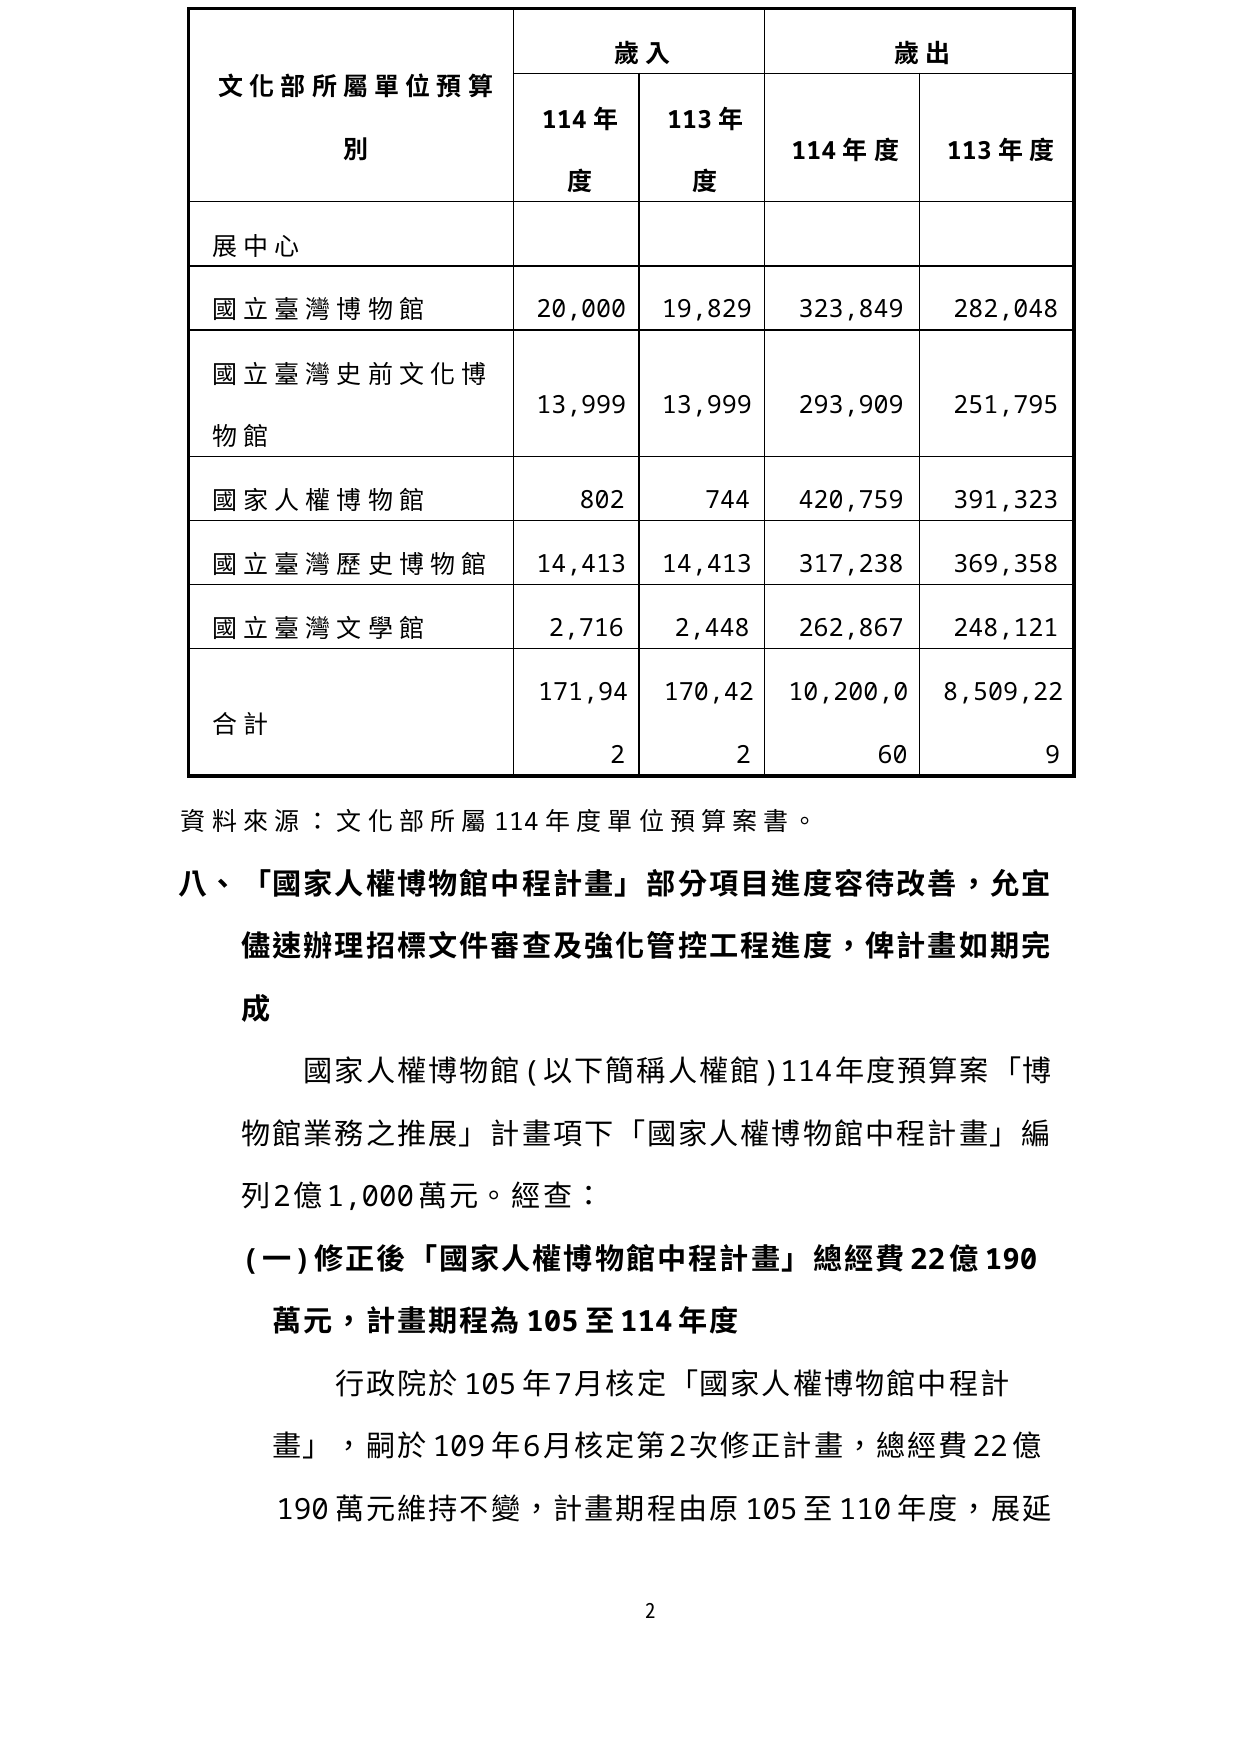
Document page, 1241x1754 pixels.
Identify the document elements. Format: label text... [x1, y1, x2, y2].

table_cell 171,942 [514, 649, 638, 774]
table_cell 13,999 [514, 331, 638, 456]
table_cell 282,048 [920, 267, 1072, 329]
table_header 文化部所屬單位預算別 [190, 10, 513, 201]
table_cell 317,238 [765, 521, 919, 584]
table_cell 合計 [190, 649, 513, 774]
table_cell 391,323 [920, 457, 1072, 519]
table_cell 170,422 [640, 649, 764, 774]
table_cell [920, 202, 1072, 265]
table_cell 113年度 [640, 74, 764, 201]
table_cell 13,999 [640, 331, 764, 456]
table_cell 19,829 [640, 267, 764, 329]
table_cell [640, 202, 764, 265]
table_cell 國立臺灣史前文化博物館 [190, 331, 513, 456]
table_cell 2,716 [514, 585, 638, 648]
table_cell 展中心 [190, 202, 513, 265]
text 國家人權博物館(以下簡稱人權館)114年度預算案「博物館業務之推展」計畫項下「國家人權博物館中程計畫」編列2億1,000萬元。經查： [236, 1027, 1063, 1215]
table_cell 802 [514, 457, 638, 519]
table_cell 2,448 [640, 585, 764, 648]
table_cell 113年度 [920, 74, 1072, 201]
table_cell 369,358 [920, 521, 1072, 584]
table_cell 14,413 [514, 521, 638, 584]
table_cell [514, 202, 638, 265]
table_cell 248,121 [920, 585, 1072, 648]
table_cell 251,795 [920, 331, 1072, 456]
table_cell 420,759 [765, 457, 919, 519]
table_header 歲入 [514, 10, 764, 73]
table_cell 10,200,060 [765, 649, 919, 774]
table_cell [765, 202, 919, 265]
table_cell 國立臺灣文學館 [190, 585, 513, 648]
table_cell 293,909 [765, 331, 919, 456]
table_cell 262,867 [765, 585, 919, 648]
table_cell 國立臺灣歷史博物館 [190, 521, 513, 584]
table_cell 8,509,229 [920, 649, 1072, 774]
text (一)修正後「國家人權博物館中程計畫」總經費22億190萬元，計畫期程為105至114年度 [236, 1215, 1063, 1340]
text 八、「國家人權博物館中程計畫」部分項目進度容待改善，允宜儘速辦理招標文件審查及強化管控工程進度，俾計畫如期完成 [177, 840, 1063, 1027]
table_cell 323,849 [765, 267, 919, 329]
table_cell 國家人權博物館 [190, 457, 513, 519]
table_cell 14,413 [640, 521, 764, 584]
text 行政院於105年7月核定「國家人權博物館中程計畫」，嗣於109年6月核定第2次修正計畫，總經費22億190萬元維持不變，計畫期程由原105至110年度，展延 [266, 1340, 1063, 1527]
text 資料來源：文化部所屬114年度單位預算案書。 [177, 777, 1063, 840]
table_header 歲出 [765, 10, 1072, 73]
table_cell 114年度 [765, 74, 919, 201]
table_cell 國立臺灣博物館 [190, 267, 513, 329]
table_cell 20,000 [514, 267, 638, 329]
table_cell 744 [640, 457, 764, 519]
table_cell 114年度 [514, 74, 638, 201]
